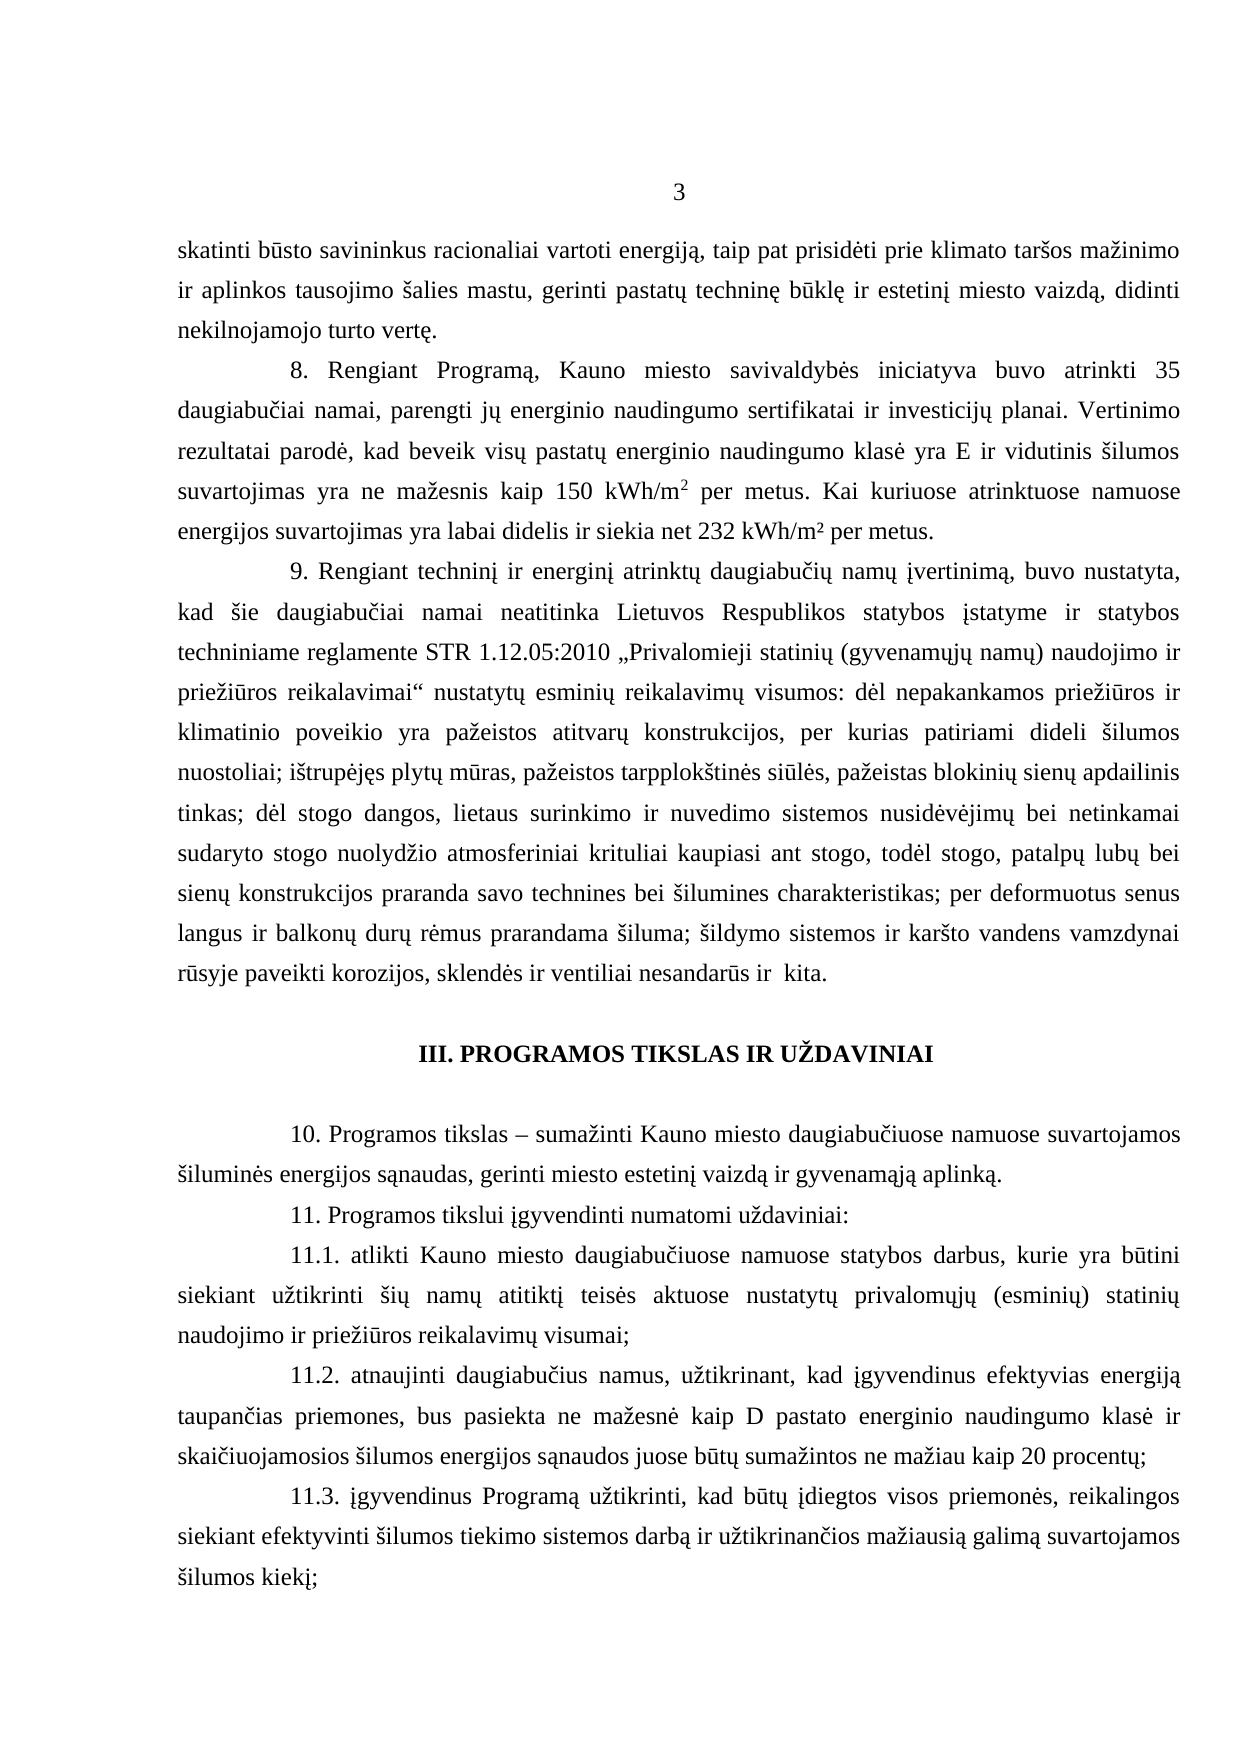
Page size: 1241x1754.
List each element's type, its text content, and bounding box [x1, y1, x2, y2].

text 11.3. įgyvendinus Programą užtikrinti, kad būtų įdiegtos visos priemonės, reikalingos siekiant efektyvinti šilumos tiekimo sistemos darbą ir užtikrinančios mažiausią galimą suvartojamos šilumos kiekį; [177, 1481, 1181, 1590]
text 11.1. atlikti Kauno miesto daugiabučiuose namuose statybos darbus, kurie yra būtini siekiant užtikrinti šių namų atitiktį teisės aktuose nustatytų privalomųjų (esminių) statinių naudojimo ir priežiūros reikalavimų visumai; [177, 1240, 1181, 1349]
text 11. Programos tikslui įgyvendinti numatomi uždaviniai: [177, 1200, 1181, 1228]
text 10. Programos tikslas – sumažinti Kauno miesto daugiabučiuose namuose suvartojamos šiluminės energijos sąnaudas, gerinti miesto estetinį vaizdą ir gyvenamąją aplinką. [177, 1119, 1181, 1188]
text 8. Rengiant Programą, Kauno miesto savivaldybės iniciatyva buvo atrinkti 35 daugiabučiai namai, parengti jų energinio naudingumo sertifikatai ir investicijų planai. Vertinimo rezultatai parodė, kad beveik visų pastatų energinio naudingumo klasė yra E ir vidutinis šilumos suvartojimas yra ne mažesnis kaip 150 kWh/m2 per metus. Kai kuriuose atrinktuose namuose energijos suvartojimas yra labai didelis ir siekia net 232 kWh/m² per metus. [177, 355, 1181, 545]
text skatinti būsto savininkus racionaliai vartoti energiją, taip pat prisidėti prie klimato taršos mažinimo ir aplinkos tausojimo šalies mastu, gerinti pastatų techninę būklę ir estetinį miesto vaizdą, didinti nekilnojamojo turto vertę. [177, 235, 1181, 344]
text III. PROGRAMOS TIKSLAS IR UŽDAVINIAI [177, 1039, 1181, 1068]
text 9. Rengiant techninį ir energinį atrinktų daugiabučių namų įvertinimą, buvo nustatyta, kad šie daugiabučiai namai neatitinka Lietuvos Respublikos statybos įstatyme ir statybos techniniame reglamente STR 1.12.05:2010 „Privalomieji statinių (gyvenamųjų namų) naudojimo ir priežiūros reikalavimai“ nustatytų esminių reikalavimų visumos: dėl nepakankamos priežiūros ir klimatinio poveikio yra pažeistos atitvarų konstrukcijos, per kurias patiriami dideli šilumos nuostoliai; ištrupėjęs plytų mūras, pažeistos tarpplokštinės siūlės, pažeistas blokinių sienų apdailinis tinkas; dėl stogo dangos, lietaus surinkimo ir nuvedimo sistemos nusidėvėjimų bei netinkamai sudaryto stogo nuolydžio atmosferiniai krituliai kaupiasi ant stogo, todėl stogo, patalpų lubų bei sienų konstrukcijos praranda savo technines bei šilumines charakteristikas; per deformuotus senus langus ir balkonų durų rėmus prarandama šiluma; šildymo sistemos ir karšto vandens vamzdynai rūsyje paveikti korozijos, sklendės ir ventiliai nesandarūs ir kita. [177, 556, 1181, 987]
text 11.2. atnaujinti daugiabučius namus, užtikrinant, kad įgyvendinus efektyvias energiją taupančias priemones, bus pasiekta ne mažesnė kaip D pastato energinio naudingumo klasė ir skaičiuojamosios šilumos energijos sąnaudos juose būtų sumažintos ne mažiau kaip 20 procentų; [177, 1361, 1181, 1470]
